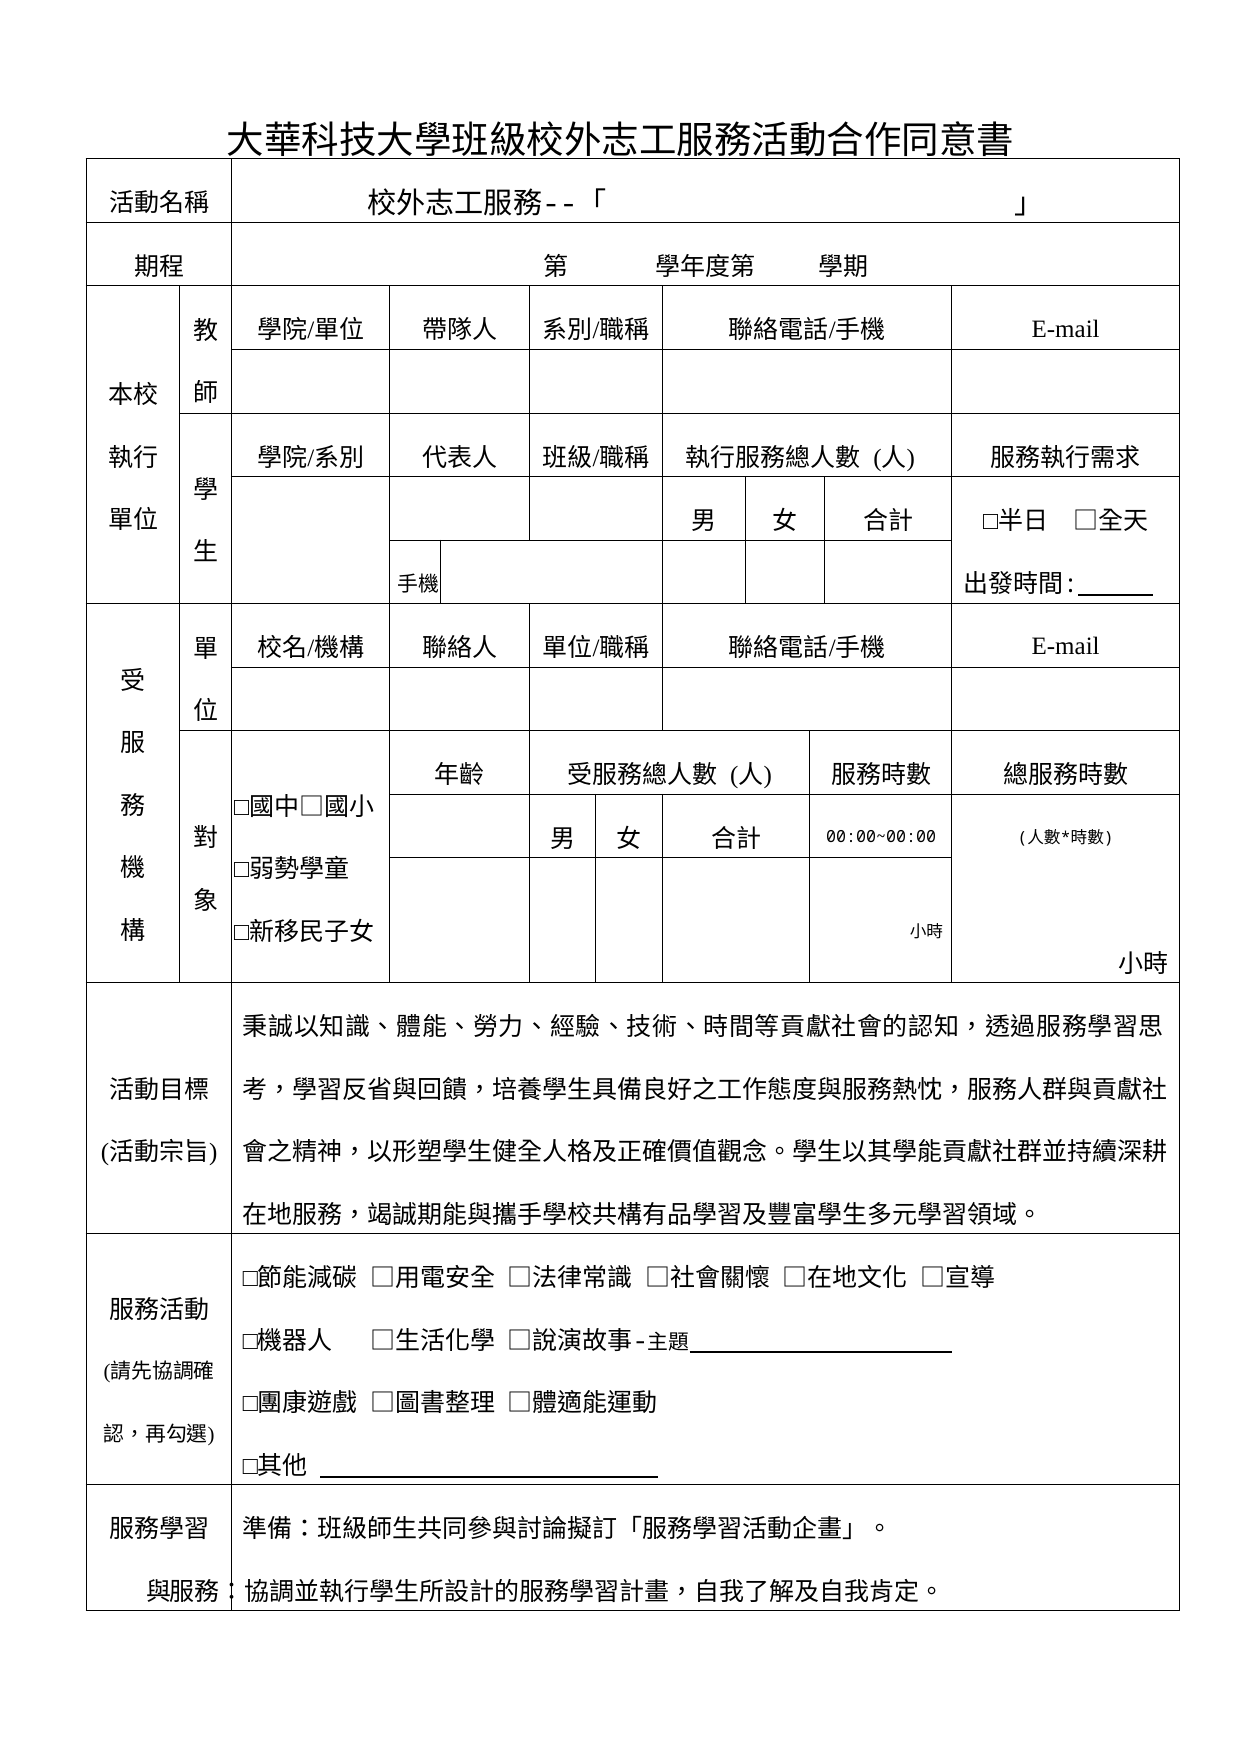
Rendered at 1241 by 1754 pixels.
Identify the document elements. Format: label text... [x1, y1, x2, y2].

table_cell 小時 [810, 858, 951, 982]
table_cell 帶隊人 [390, 286, 529, 349]
table_cell 本校執行單位 [87, 286, 179, 603]
table_cell 聯絡電話/手機 [663, 286, 951, 349]
table_cell 服務學習與 作業規劃 [87, 1485, 231, 1610]
table_cell 00:00~00:00 [810, 795, 951, 857]
table_cell [663, 541, 745, 603]
table_cell 期程 [87, 223, 231, 285]
table_cell 執行服務總人數 (人) [663, 414, 951, 476]
table_cell [596, 858, 662, 982]
table_cell 秉誠以知識、體能、勞力、經驗、技術、時間等貢獻社會的認知，透過服務學習思考，學習反省與回饋，培養學生具備良好之工作態度與服務熱忱，服務人群與貢獻社會之精神，以形塑學生健全人格及正確價值觀念。學生以其學能貢獻社群並持續深耕在地服務，竭誠期能與攜手學校共構有品學習及豐富學生多元學習領域。 [232, 983, 1179, 1233]
table_cell 系別/職稱 [530, 286, 662, 349]
table_cell 男 [663, 477, 745, 539]
table_cell 單位/職稱 [530, 604, 662, 667]
table_cell [390, 795, 529, 857]
table_cell □節能減碳 □用電安全 □法律常識 □社會關懷 □在地文化 □宣導 □機器人 □生活化學 □說演故事-主題 □團康遊戲 □圖書整理 □體適能運動 □其他 [232, 1234, 1179, 1484]
table_cell [952, 668, 1179, 730]
table_cell 班級/職稱 [530, 414, 662, 476]
table_cell E-mail [952, 604, 1179, 667]
table_cell [232, 477, 389, 603]
table_cell 第 學年度第 學期 [232, 223, 1179, 285]
table_cell 女 [596, 795, 662, 857]
table_cell [390, 350, 529, 412]
table_cell 合計 [825, 477, 951, 539]
table_cell 活動目標 (活動宗旨) [87, 983, 231, 1233]
table_cell [952, 350, 1179, 412]
table_cell (人數*時數) 小時 [952, 795, 1179, 982]
table_cell [530, 350, 662, 412]
table_cell [530, 477, 662, 539]
table_cell 對象 [180, 731, 231, 982]
table_cell 校名/機構 [232, 604, 389, 667]
table_cell [530, 668, 662, 730]
table_cell 受服務總人數 (人) [530, 731, 809, 794]
table_cell E-mail [952, 286, 1179, 349]
table_cell [530, 858, 595, 982]
table_header 活動名稱 [87, 159, 231, 222]
table_cell [390, 858, 529, 982]
table_cell 代表人 [390, 414, 529, 476]
table_cell 服務執行需求 [952, 414, 1179, 476]
table_cell 學院/單位 [232, 286, 389, 349]
table_cell [441, 541, 662, 603]
table_cell 女 [746, 477, 824, 539]
table_cell [663, 858, 809, 982]
table_cell 合計 [663, 795, 809, 857]
table_cell [825, 541, 951, 603]
table_cell 聯絡人 [390, 604, 529, 667]
table_cell 教師 [180, 286, 231, 412]
table_cell 男 [530, 795, 595, 857]
table_cell 服務時數 [810, 731, 951, 794]
table_cell □國中□國小 □弱勢學童 □新移民子女 [232, 731, 389, 982]
table_cell □半日 □全天 出發時間: [952, 477, 1179, 603]
table_cell [232, 668, 389, 730]
table_cell 聯絡電話/手機 [663, 604, 951, 667]
table_cell 準備：班級師生共同參與討論擬訂「服務學習活動企畫」。 服務：協調並執行學生所設計的服務學習計畫，自我了解及自我肯定。 反思：服務學習經驗分享(班會討論、紀錄)。 慶賀：服務學習成果報告(含反思與回饋、慶賀，繳交成果結報-電子檔或光碟)。 5.導師協助服務時數認證。 [232, 1485, 1179, 1610]
table_cell 受 服 務 機 構 [87, 604, 179, 982]
table_cell 手機 [390, 541, 440, 603]
table_header 校外志工服務--「 」 [232, 159, 1179, 222]
table_cell [390, 477, 529, 539]
table_cell 年齡 [390, 731, 529, 794]
table_cell [390, 668, 529, 730]
table_cell 總服務時數 [952, 731, 1179, 794]
table_cell [232, 350, 389, 412]
table_cell [663, 668, 951, 730]
table_cell 服務活動 (請先協調確認，再勾選) [87, 1234, 231, 1484]
table_cell [746, 541, 824, 603]
table_cell 學生 [180, 414, 231, 603]
text 大華科技大學班級校外志工服務活動合作同意書 [75, 96, 1165, 158]
table_cell 學院/系別 [232, 414, 389, 476]
table_cell [663, 350, 951, 412]
table_cell 單位 [180, 604, 231, 730]
